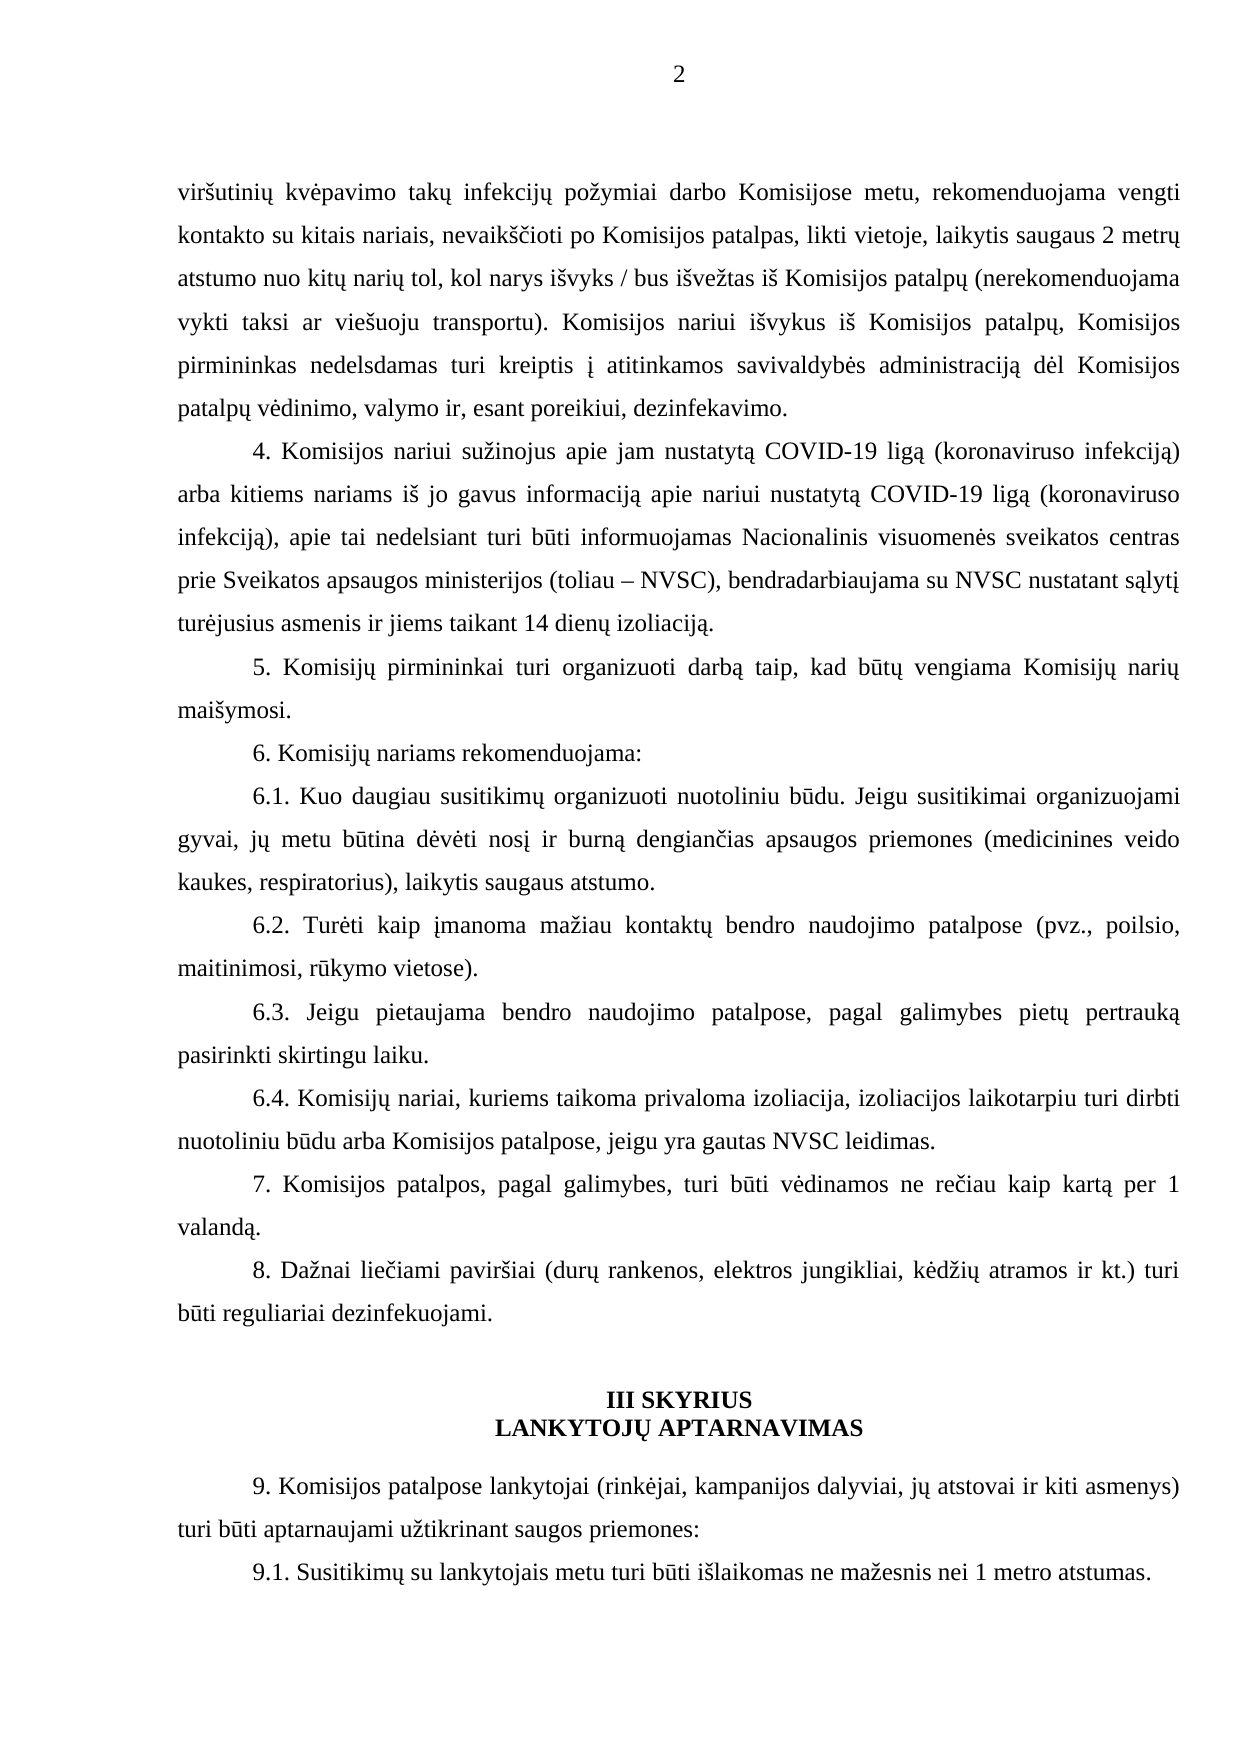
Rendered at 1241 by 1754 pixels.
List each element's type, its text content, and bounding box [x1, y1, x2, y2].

text 6.4. Komisijų nariai, kuriems taikoma privaloma izoliacija, izoliacijos laikotarpiu turi dirbti nuotoliniu būdu arba Komisijos patalpose, jeigu yra gautas NVSC leidimas. [177, 1083, 1181, 1155]
text 6.2. Turėti kaip įmanoma mažiau kontaktų bendro naudojimo patalpose (pvz., poilsio, maitinimosi, rūkymo vietose). [177, 910, 1181, 982]
text 4. Komisijos nariui sužinojus apie jam nustatytą COVID-19 ligą (koronaviruso infekciją) arba kitiems nariams iš jo gavus informaciją apie nariui nustatytą COVID-19 ligą (koronaviruso infekciją), apie tai nedelsiant turi būti informuojamas Nacionalinis visuomenės sveikatos centras prie Sveikatos apsaugos ministerijos (toliau – NVSC), bendradarbiaujama su NVSC nustatant sąlytį turėjusius asmenis ir jiems taikant 14 dienų izoliaciją. [177, 436, 1181, 637]
text viršutinių kvėpavimo takų infekcijų požymiai darbo Komisijose metu, rekomenduojama vengti kontakto su kitais nariais, nevaikščioti po Komisijos patalpas, likti vietoje, laikytis saugaus 2 metrų atstumo nuo kitų narių tol, kol narys išvyks / bus išvežtas iš Komisijos patalpų (nerekomenduojama vykti taksi ar viešuoju transportu). Komisijos nariui išvykus iš Komisijos patalpų, Komisijos pirmininkas nedelsdamas turi kreiptis į atitinkamos savivaldybės administraciją dėl Komisijos patalpų vėdinimo, valymo ir, esant poreikiui, dezinfekavimo. [177, 177, 1181, 422]
text 9. Komisijos patalpose lankytojai (rinkėjai, kampanijos dalyviai, jų atstovai ir kiti asmenys) turi būti aptarnaujami užtikrinant saugos priemones: [177, 1471, 1181, 1543]
text LANKYTOJŲ APTARNAVIMAS [177, 1413, 1181, 1442]
text 6. Komisijų nariams rekomenduojama: [177, 738, 1181, 767]
text 8. Dažnai liečiami paviršiai (durų rankenos, elektros jungikliai, kėdžių atramos ir kt.) turi būti reguliariai dezinfekuojami. [177, 1255, 1181, 1327]
text 6.1. Kuo daugiau susitikimų organizuoti nuotoliniu būdu. Jeigu susitikimai organizuojami gyvai, jų metu būtina dėvėti nosį ir burną dengiančias apsaugos priemones (medicinines veido kaukes, respiratorius), laikytis saugaus atstumo. [177, 781, 1181, 896]
text 7. Komisijos patalpos, pagal galimybes, turi būti vėdinamos ne rečiau kaip kartą per 1 valandą. [177, 1169, 1181, 1241]
text 6.3. Jeigu pietaujama bendro naudojimo patalpose, pagal galimybes pietų pertrauką pasirinkti skirtingu laiku. [177, 997, 1181, 1068]
text 9.1. Susitikimų su lankytojais metu turi būti išlaikomas ne mažesnis nei 1 metro atstumas. [177, 1557, 1181, 1586]
text III SKYRIUS [177, 1385, 1181, 1413]
text 5. Komisijų pirmininkai turi organizuoti darbą taip, kad būtų vengiama Komisijų narių maišymosi. [177, 652, 1181, 723]
